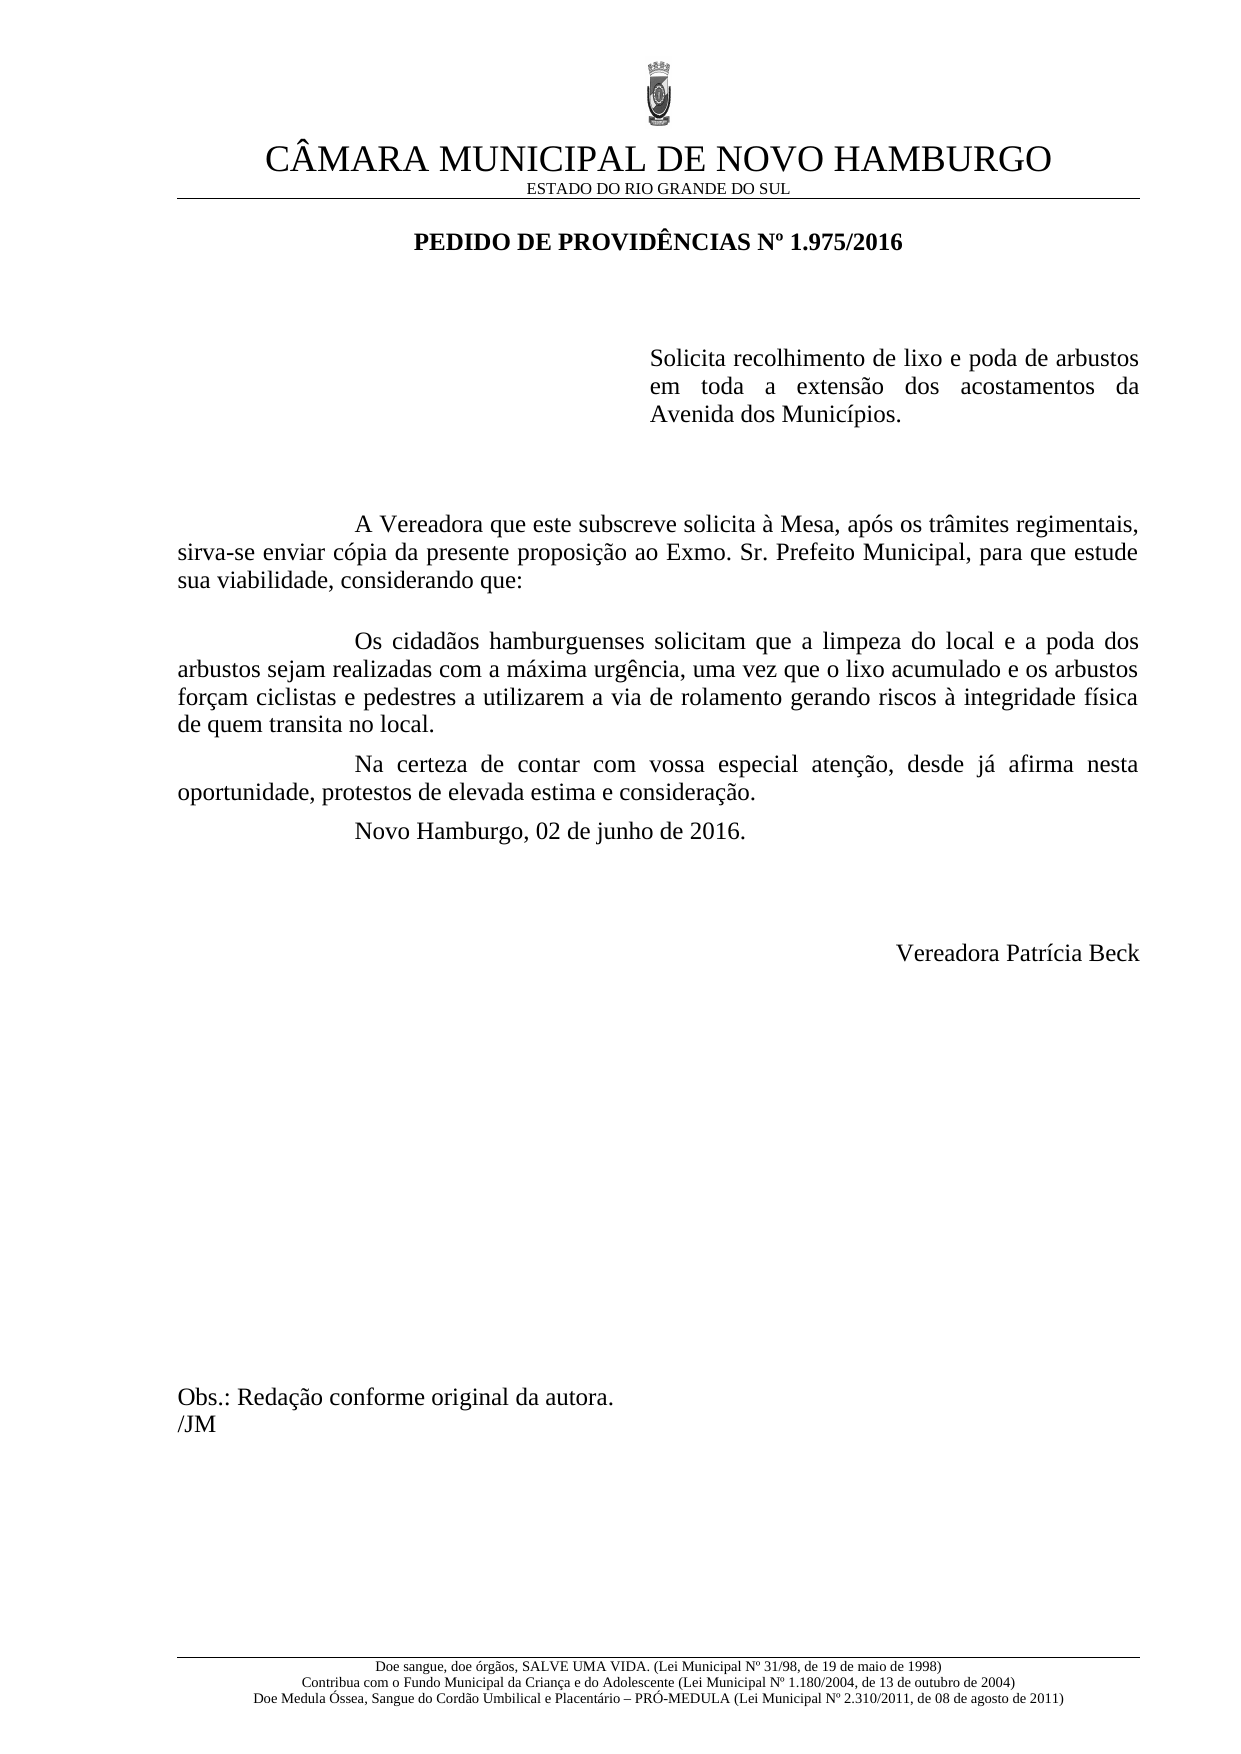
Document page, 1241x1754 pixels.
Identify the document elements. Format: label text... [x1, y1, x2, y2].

text Novo Hamburgo, 02 de junho de 2016. [177, 817, 1140, 845]
text Solicita recolhimento de lixo e poda de arbustos em toda a extensão dos acostamentos da Avenida dos Municípios. [649, 344, 1140, 428]
text /JM [177, 1410, 1140, 1438]
text PEDIDO DE PROVIDÊNCIAS Nº 1.975/2016 [177, 228, 1140, 256]
text A Vereadora que este subscreve solicita à Mesa, após os trâmites regimentais, sirva-se enviar cópia da presente proposição ao Exmo. Sr. Prefeito Municipal, para que estude sua viabilidade, considerando que: [177, 510, 1140, 593]
text Na certeza de contar com vossa especial atenção, desde já afirma nesta oportunidade, protestos de elevada estima e consideração. [177, 750, 1140, 805]
text Os cidadãos hamburguenses solicitam que a limpeza do local e a poda dos arbustos sejam realizadas com a máxima urgência, uma vez que o lixo acumulado e os arbustos forçam ciclistas e pedestres a utilizarem a via de rolamento gerando riscos à integridade física de quem transita no local. [177, 627, 1140, 738]
text Obs.: Redação conforme original da autora. [177, 1383, 1140, 1410]
text Vereadora Patrícia Beck [177, 939, 1140, 967]
